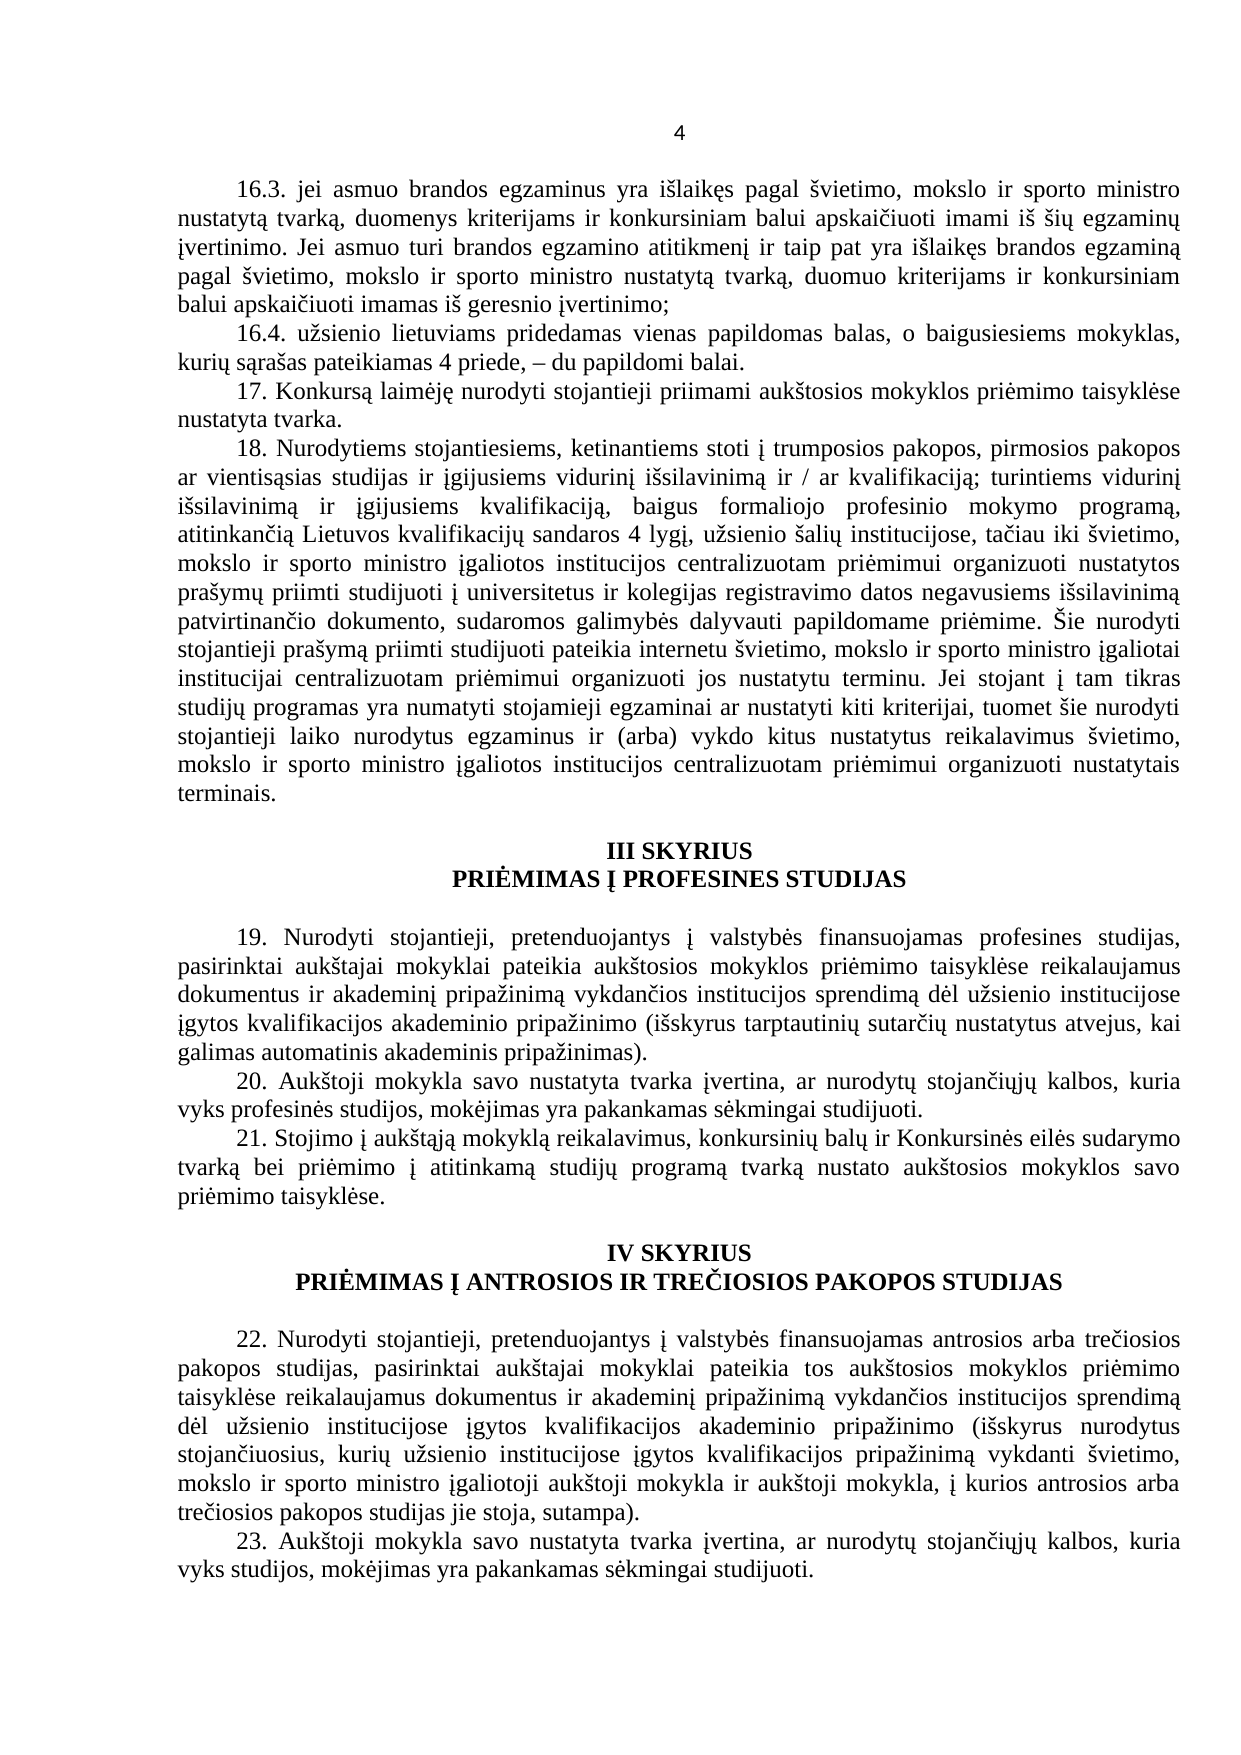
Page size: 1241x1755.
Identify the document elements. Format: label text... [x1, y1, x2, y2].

text 21. Stojimo į aukštąją mokyklą reikalavimus, konkursinių balų ir Konkursinės eilės sudarymo tvarką bei priėmimo į atitinkamą studijų programą tvarką nustato aukštosios mokyklos savo priėmimo taisyklėse. [177, 1123, 1181, 1209]
text 16.4. užsienio lietuviams pridedamas vienas papildomas balas, o baigusiesiems mokyklas, kurių sąrašas pateikiamas 4 priede, – du papildomi balai. [177, 318, 1181, 376]
text 22. Nurodyti stojantieji, pretenduojantys į valstybės finansuojamas antrosios arba trečiosios pakopos studijas, pasirinktai aukštajai mokyklai pateikia tos aukštosios mokyklos priėmimo taisyklėse reikalaujamus dokumentus ir akademinį pripažinimą vykdančios institucijos sprendimą dėl užsienio institucijose įgytos kvalifikacijos akademinio pripažinimo (išskyrus nurodytus stojančiuosius, kurių užsienio institucijose įgytos kvalifikacijos pripažinimą vykdanti švietimo, mokslo ir sporto ministro įgaliotoji aukštoji mokykla ir aukštoji mokykla, į kurios antrosios arba trečiosios pakopos studijas jie stoja, sutampa). [177, 1324, 1181, 1526]
text IV SKYRIUS [177, 1238, 1181, 1267]
text 17. Konkursą laimėję nurodyti stojantieji priimami aukštosios mokyklos priėmimo taisyklėse nustatyta tvarka. [177, 376, 1181, 433]
text PRIĖMIMAS Į PROFESINES STUDIJas [177, 864, 1181, 893]
text 20. Aukštoji mokykla savo nustatyta tvarka įvertina, ar nurodytų stojančiųjų kalbos, kuria vyks profesinės studijos, mokėjimas yra pakankamas sėkmingai studijuoti. [177, 1066, 1181, 1123]
text PRIĖMIMAS Į ANTROSIOS IR TREČIOSIOS PAKOPOS STUDIJas [177, 1267, 1181, 1296]
text 16.3. jei asmuo brandos egzaminus yra išlaikęs pagal švietimo, mokslo ir sporto ministro nustatytą tvarką, duomenys kriterijams ir konkursiniam balui apskaičiuoti imami iš šių egzaminų įvertinimo. Jei asmuo turi brandos egzamino atitikmenį ir taip pat yra išlaikęs brandos egzaminą pagal švietimo, mokslo ir sporto ministro nustatytą tvarką, duomuo kriterijams ir konkursiniam balui apskaičiuoti imamas iš geresnio įvertinimo; [177, 174, 1181, 318]
text III skyrius [177, 836, 1181, 864]
text 18. Nurodytiems stojantiesiems, ketinantiems stoti į trumposios pakopos, pirmosios pakopos ar vientisąsias studijas ir įgijusiems vidurinį išsilavinimą ir / ar kvalifikaciją; turintiems vidurinį išsilavinimą ir įgijusiems kvalifikaciją, baigus formaliojo profesinio mokymo programą, atitinkančią Lietuvos kvalifikacijų sandaros 4 lygį, užsienio šalių institucijose, tačiau iki švietimo, mokslo ir sporto ministro įgaliotos institucijos centralizuotam priėmimui organizuoti nustatytos prašymų priimti studijuoti į universitetus ir kolegijas registravimo datos negavusiems išsilavinimą patvirtinančio dokumento, sudaromos galimybės dalyvauti papildomame priėmime. Šie nurodyti stojantieji prašymą priimti studijuoti pateikia internetu švietimo, mokslo ir sporto ministro įgaliotai institucijai centralizuotam priėmimui organizuoti jos nustatytu terminu. Jei stojant į tam tikras studijų programas yra numatyti stojamieji egzaminai ar nustatyti kiti kriterijai, tuomet šie nurodyti stojantieji laiko nurodytus egzaminus ir (arba) vykdo kitus nustatytus reikalavimus švietimo, mokslo ir sporto ministro įgaliotos institucijos centralizuotam priėmimui organizuoti nustatytais terminais. [177, 433, 1181, 807]
text 19. Nurodyti stojantieji, pretenduojantys į valstybės finansuojamas profesines studijas, pasirinktai aukštajai mokyklai pateikia aukštosios mokyklos priėmimo taisyklėse reikalaujamus dokumentus ir akademinį pripažinimą vykdančios institucijos sprendimą dėl užsienio institucijose įgytos kvalifikacijos akademinio pripažinimo (išskyrus tarptautinių sutarčių nustatytus atvejus, kai galimas automatinis akademinis pripažinimas). [177, 922, 1181, 1066]
text 23. Aukštoji mokykla savo nustatyta tvarka įvertina, ar nurodytų stojančiųjų kalbos, kuria vyks studijos, mokėjimas yra pakankamas sėkmingai studijuoti. [177, 1526, 1181, 1583]
